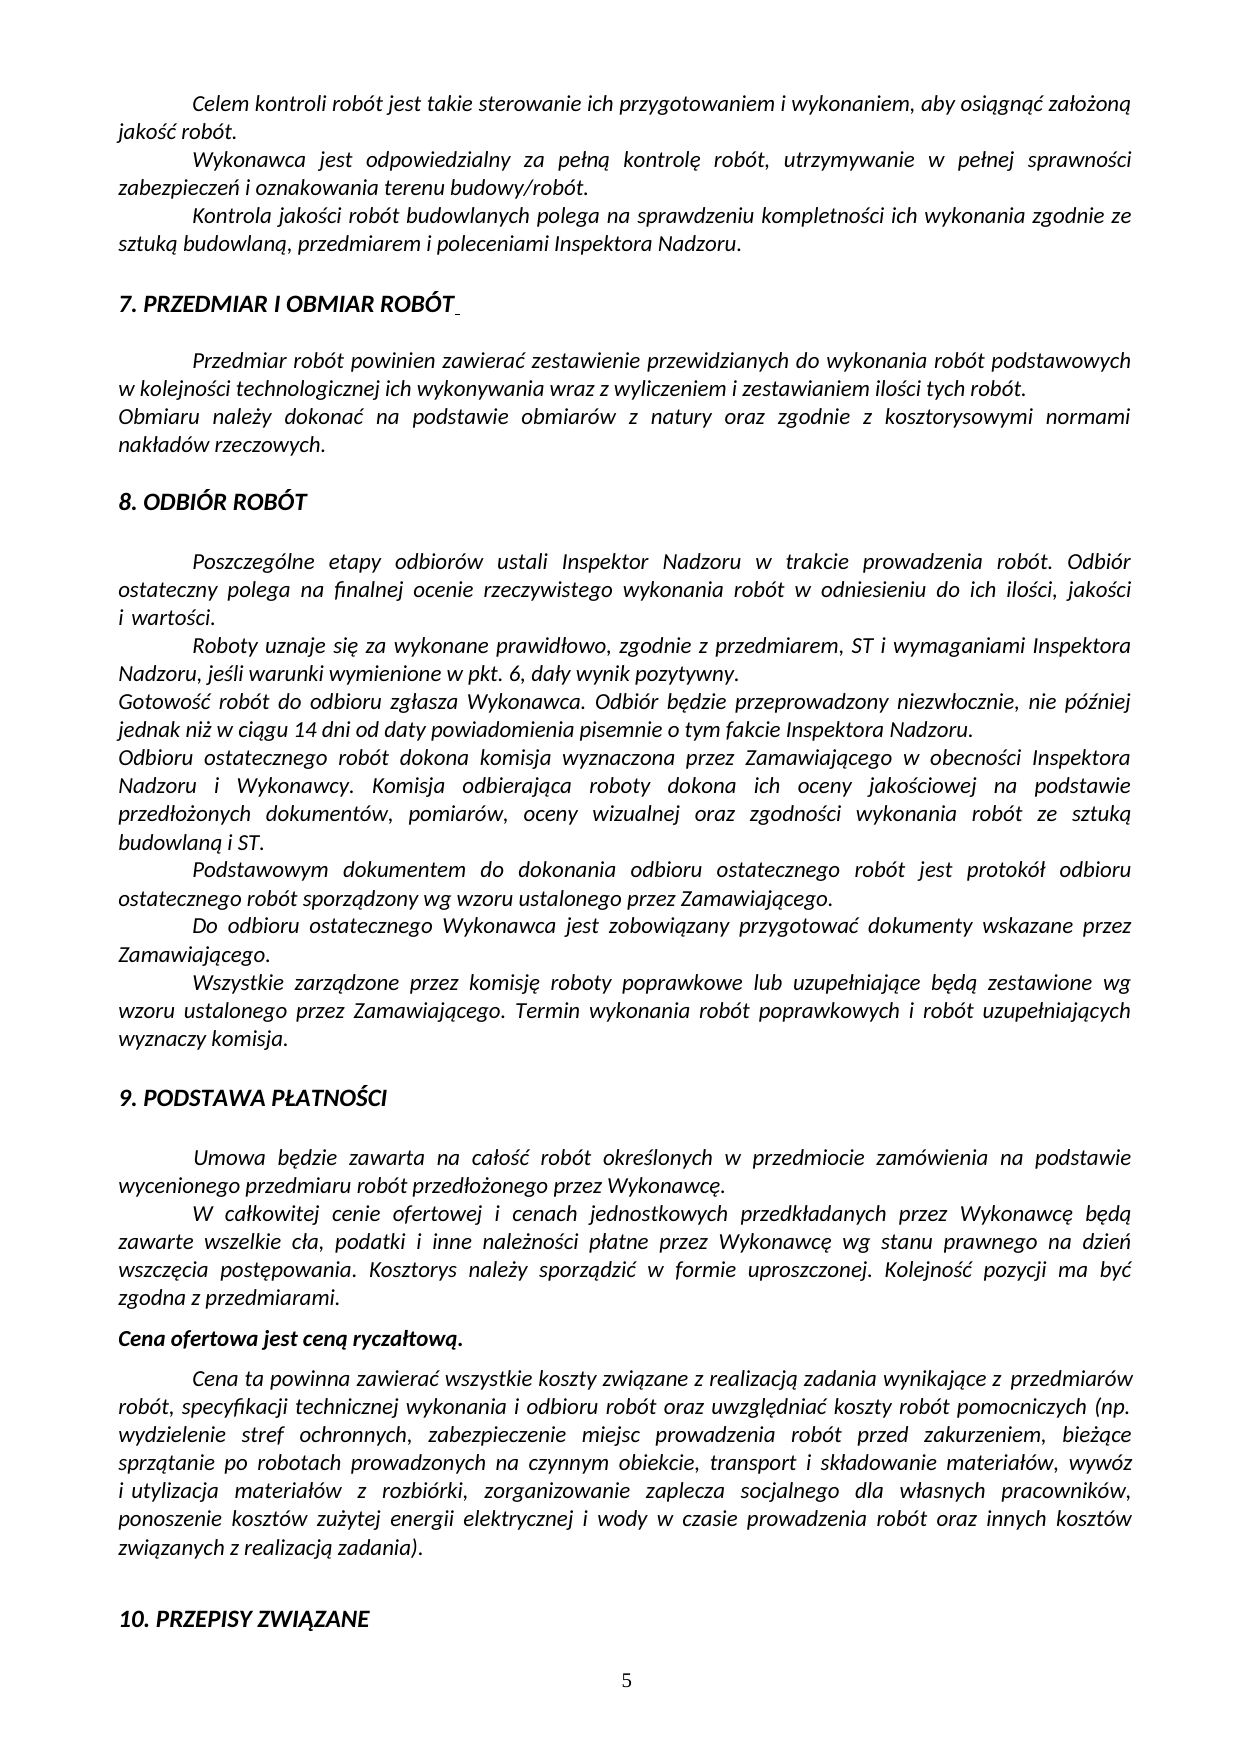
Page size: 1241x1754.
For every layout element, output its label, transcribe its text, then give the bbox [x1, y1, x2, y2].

text Cena ta powinna zawierać wszystkie koszty związane z realizacją zadania wynikające z przedmiarów robót, specyfikacji technicznej wykonania i odbioru robót oraz uwzględniać koszty robót pomocniczych (np. wydzielenie stref ochronnych, zabezpieczenie miejsc prowadzenia robót przed zakurzeniem, bieżące sprzątanie po robotach prowadzonych na czynnym obiekcie, transport i składowanie materiałów, wywóz i utylizacja materiałów z rozbiórki, zorganizowanie zaplecza socjalnego dla własnych pracowników, ponoszenie kosztów zużytej energii elektrycznej i wody w czasie prowadzenia robót oraz innych kosztów związanych z realizacją zadania). [118, 1364, 1135, 1561]
text 10. PRZEPISY ZWIĄZANE [118, 1604, 1135, 1634]
text Gotowość robót do odbioru zgłasza Wykonawca. Odbiór będzie przeprowadzony niezwłocznie, nie później jednak niż w ciągu 14 dni od daty powiadomienia pisemnie o tym fakcie Inspektora Nadzoru. [118, 687, 1135, 743]
text Kontrola jakości robót budowlanych polega na sprawdzeniu kompletności ich wykonania zgodnie ze sztuką budowlaną, przedmiarem i poleceniami Inspektora Nadzoru. [118, 201, 1135, 257]
text Roboty uznaje się za wykonane prawidłowo, zgodnie z przedmiarem, ST i wymaganiami Inspektora Nadzoru, jeśli warunki wymienione w pkt. 6, dały wynik pozytywny. [118, 631, 1135, 687]
text Wykonawca jest odpowiedzialny za pełną kontrolę robót, utrzymywanie w pełnej sprawności zabezpieczeń i oznakowania terenu budowy/robót. [118, 145, 1135, 201]
text Przedmiar robót powinien zawierać zestawienie przewidzianych do wykonania robót podstawowych w kolejności technologicznej ich wykonywania wraz z wyliczeniem i zestawianiem ilości tych robót. [118, 346, 1135, 402]
text Cena ofertowa jest ceną ryczałtową. [118, 1324, 1135, 1352]
text Odbioru ostatecznego robót dokona komisja wyznaczona przez Zamawiającego w obecności Inspektora Nadzoru i Wykonawcy. Komisja odbierająca roboty dokona ich oceny jakościowej na podstawie przedłożonych dokumentów, pomiarów, oceny wizualnej oraz zgodności wykonania robót ze sztuką budowlaną i ST. [118, 743, 1135, 856]
text Podstawowym dokumentem do dokonania odbioru ostatecznego robót jest protokół odbioru ostatecznego robót sporządzony wg wzoru ustalonego przez Zamawiającego. [118, 856, 1135, 912]
text 9. PODSTAWA PŁATNOŚCI [118, 1082, 1135, 1113]
text Umowa będzie zawarta na całość robót określonych w przedmiocie zamówienia na podstawie wycenionego przedmiaru robót przedłożonego przez Wykonawcę. [118, 1143, 1135, 1199]
text 8. ODBIÓR ROBÓT [118, 486, 1135, 517]
text Obmiaru należy dokonać na podstawie obmiarów z natury oraz zgodnie z kosztorysowymi normami nakładów rzeczowych. [118, 402, 1135, 458]
text Do odbioru ostatecznego Wykonawca jest zobowiązany przygotować dokumenty wskazane przez Zamawiającego. [118, 912, 1135, 968]
text Celem kontroli robót jest takie sterowanie ich przygotowaniem i wykonaniem, aby osiągnąć założoną jakość robót. [118, 89, 1135, 145]
text W całkowitej cenie ofertowej i cenach jednostkowych przedkładanych przez Wykonawcę będą zawarte wszelkie cła, podatki i inne należności płatne przez Wykonawcę wg stanu prawnego na dzień wszczęcia postępowania. Kosztorys należy sporządzić w formie uproszczonej. Kolejność pozycji ma być zgodna z przedmiarami. [118, 1199, 1135, 1311]
text Poszczególne etapy odbiorów ustali Inspektor Nadzoru w trakcie prowadzenia robót. Odbiór ostateczny polega na finalnej ocenie rzeczywistego wykonania robót w odniesieniu do ich ilości, jakości i wartości. [118, 547, 1135, 631]
text Wszystkie zarządzone przez komisję roboty poprawkowe lub uzupełniające będą zestawione wg wzoru ustalonego przez Zamawiającego. Termin wykonania robót poprawkowych i robót uzupełniających wyznaczy komisja. [118, 968, 1135, 1052]
text 7. PRZEDMIAR I OBMIAR ROBÓT [118, 288, 1135, 318]
